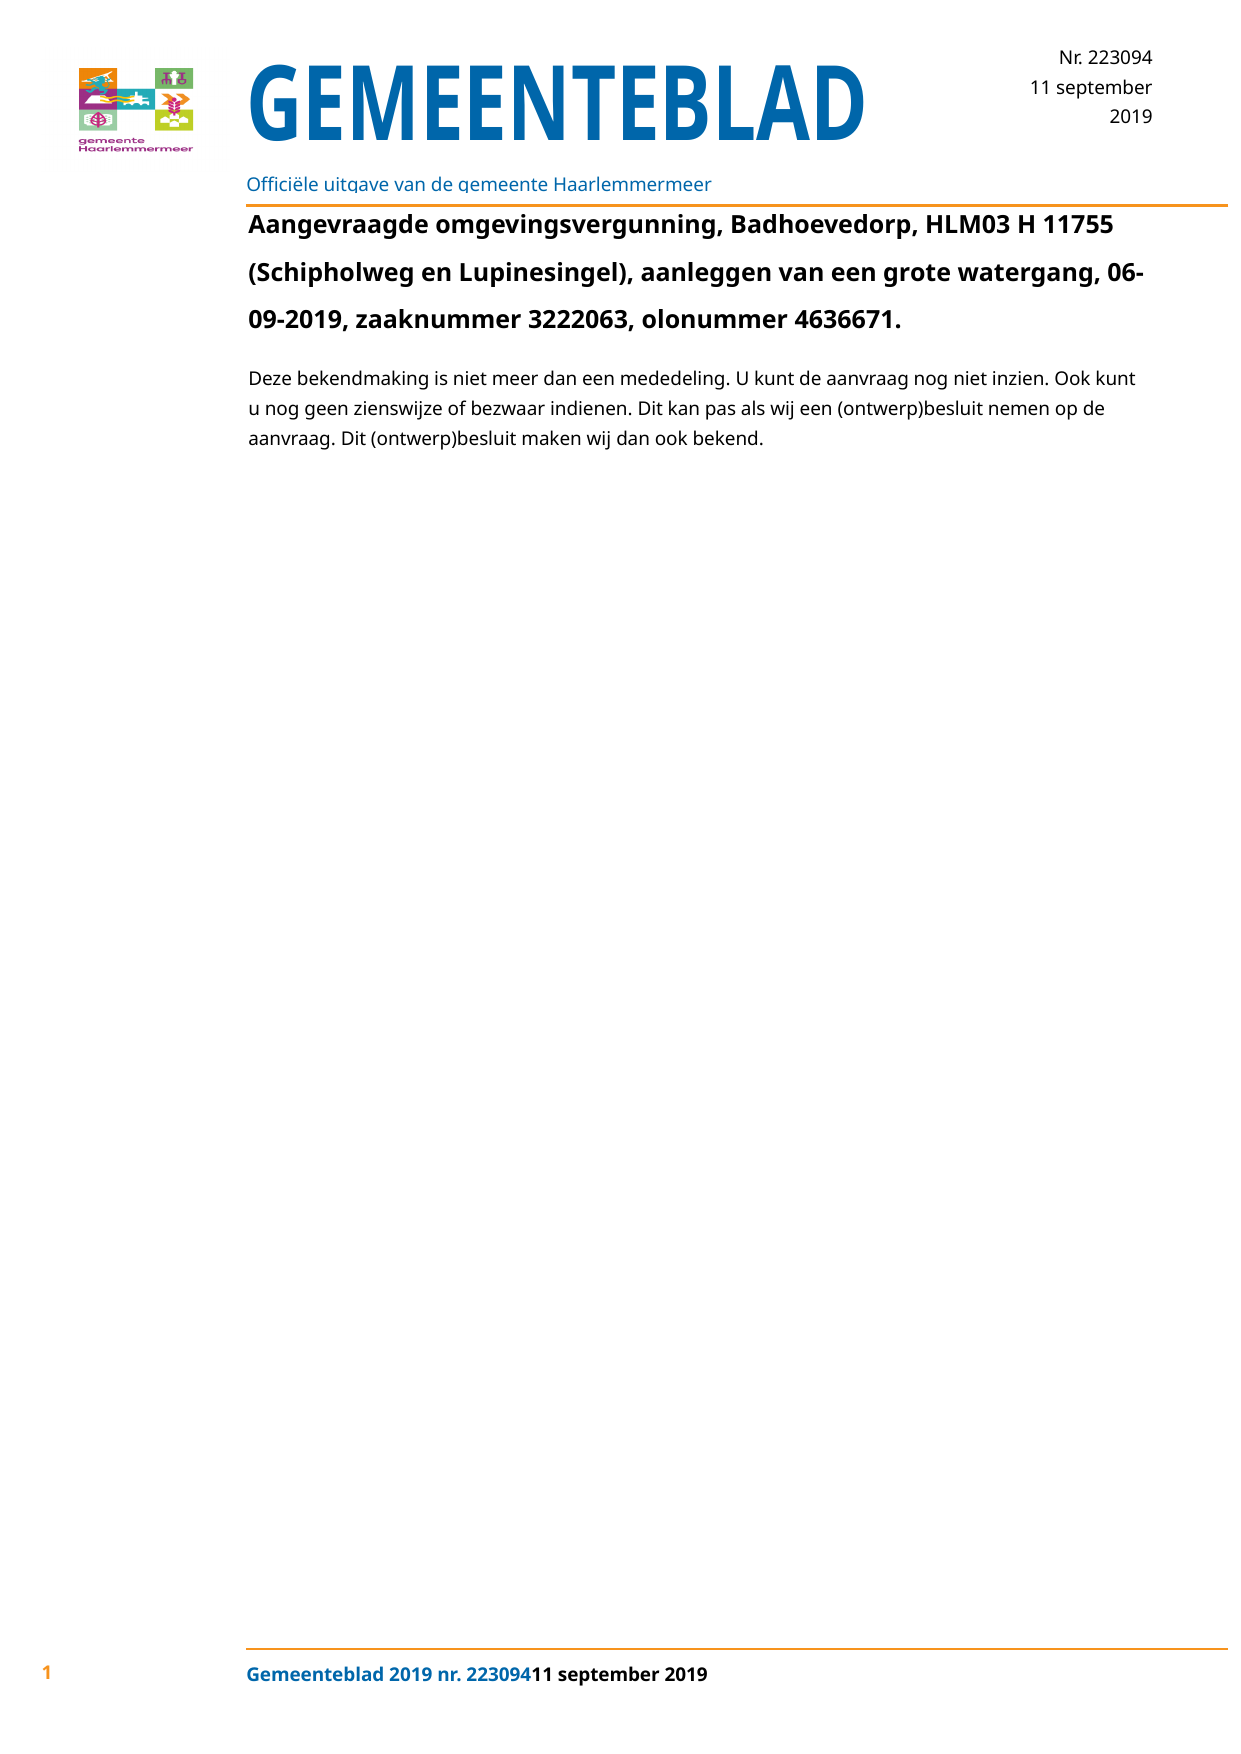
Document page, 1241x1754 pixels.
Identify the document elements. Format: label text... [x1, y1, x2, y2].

text Deze bekendmaking is niet meer dan een mededeling. U kunt de aanvraag nog niet inzien. Ook kunt u nog geen zienswijze of bezwaar indienen. Dit kan pas als wij een (ontwerp)besluit nemen op de aanvraag. Dit (ontwerp)besluit maken wij dan ook bekend. [248, 366, 1152, 450]
text Aangevraagde omgevingsvergunning, Badhoevedorp, HLM03 H 11755 (Schipholweg en Lupinesingel), aanleggen van een grote watergang, 06-09-2019, zaaknummer 3222063, olonummer 4636671. [248, 207, 1152, 336]
picture [41, 47, 231, 172]
